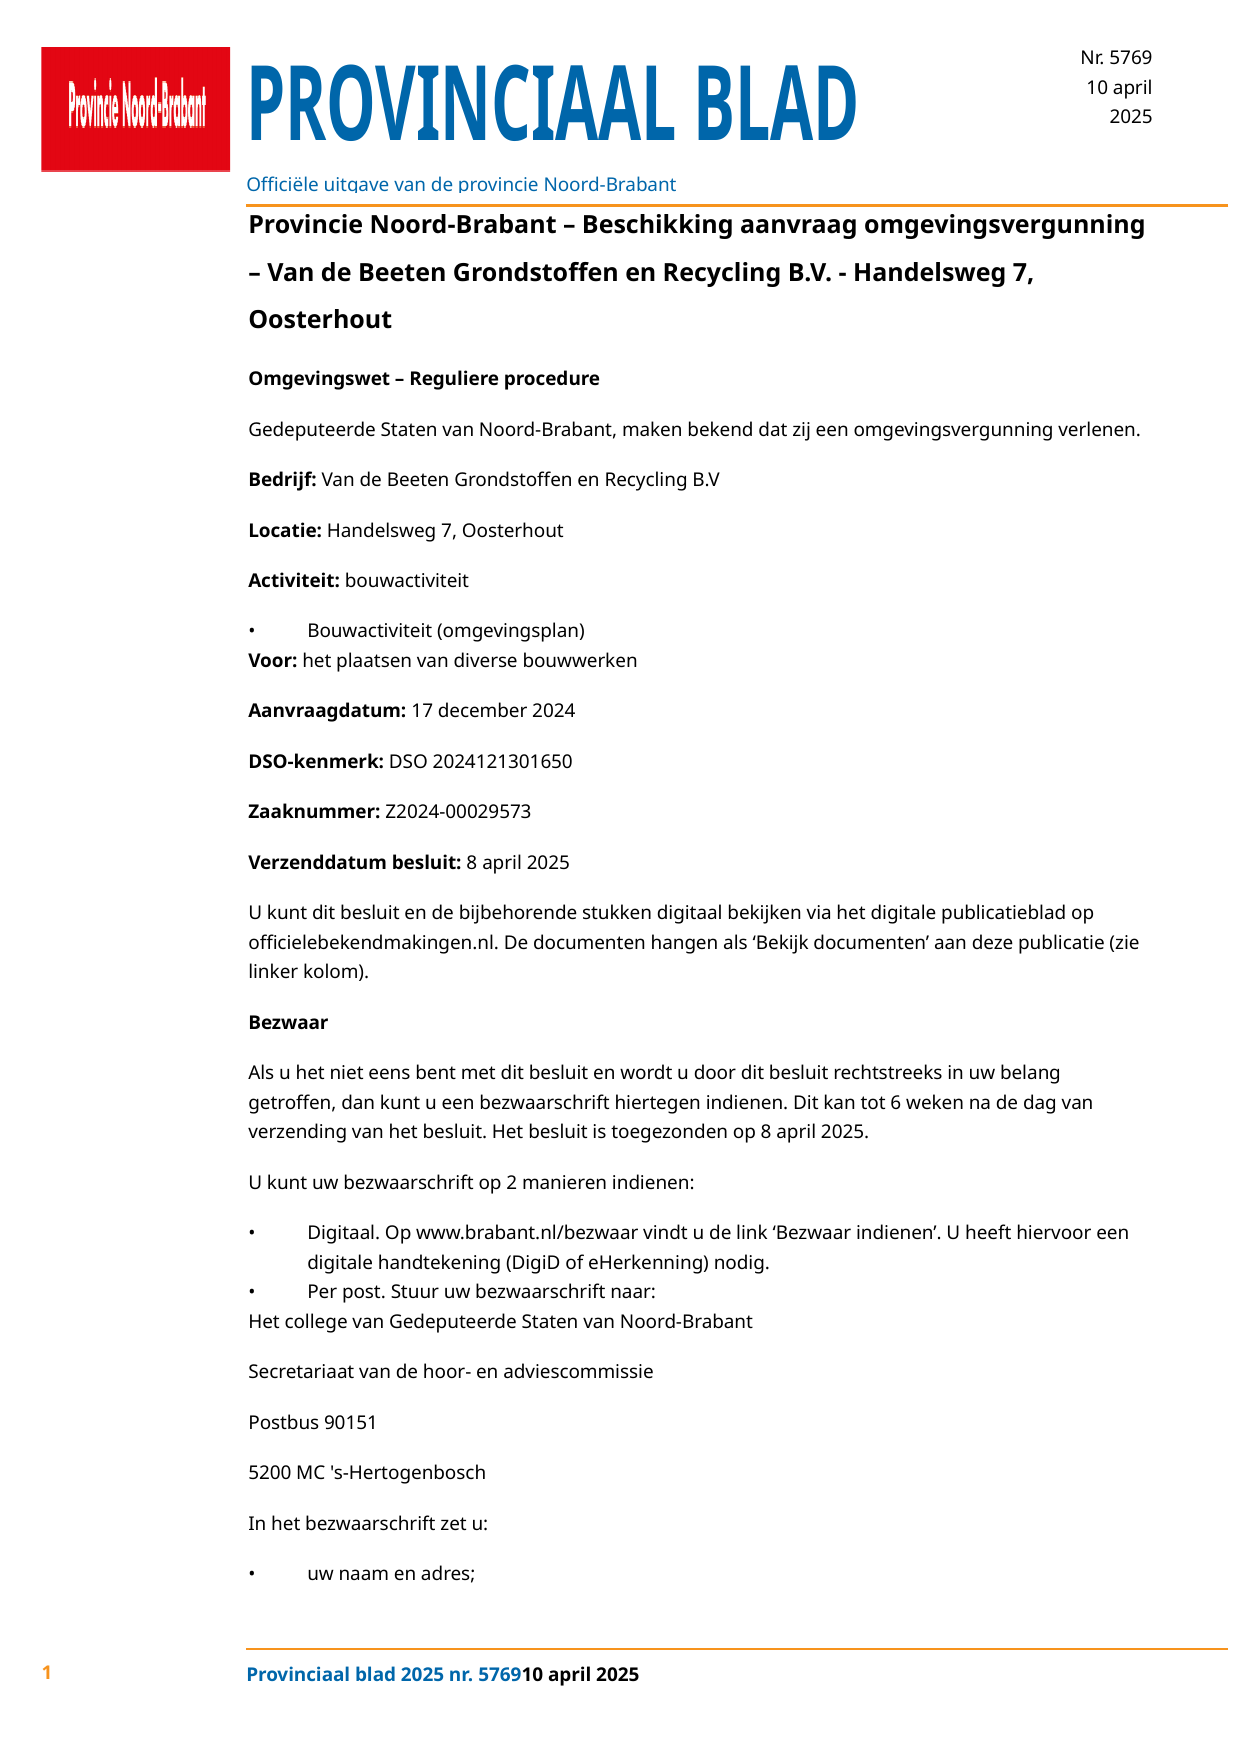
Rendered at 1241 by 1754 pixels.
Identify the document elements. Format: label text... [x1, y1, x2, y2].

text Locatie: Handelsweg 7, Oosterhout [248, 517, 1152, 542]
text U kunt dit besluit en de bijbehorende stukken digitaal bekijken via het digitale publicatieblad op officielebekendmakingen.nl. De documenten hangen als ‘Bekijk documenten’ aan deze publicatie (zie linker kolom). [248, 899, 1152, 984]
text Postbus 90151 [248, 1409, 1152, 1434]
text Bezwaar [248, 1009, 1152, 1034]
text Activiteit: bouwactiviteit [248, 567, 1152, 593]
text Zaaknummer: Z2024-00029573 [248, 798, 1152, 824]
list Bouwactiviteit (omgevingsplan) [248, 618, 1152, 643]
list uw naam en adres; [248, 1560, 1152, 1586]
text DSO-kenmerk: DSO 2024121301650 [248, 748, 1152, 774]
text 5200 MC 's‑Hertogenbosch [248, 1459, 1152, 1485]
text Verzenddatum besluit: 8 april 2025 [248, 849, 1152, 874]
picture [41, 47, 231, 172]
text Gedeputeerde Staten van Noord-Brabant, maken bekend dat zij een omgevingsvergunning verlenen. [248, 416, 1152, 442]
list Digitaal. Op www.brabant.nl/bezwaar vindt u de link ‘Bezwaar indienen’. U heeft hiervoor een digitale handtekening (DigiD of eHerkenning) nodig. [248, 1219, 1152, 1274]
text Aanvraagdatum: 17 december 2024 [248, 698, 1152, 723]
text Bedrijf: Van de Beeten Grondstoffen en Recycling B.V [248, 466, 1152, 492]
text Als u het niet eens bent met dit besluit en wordt u door dit besluit rechtstreeks in uw belang getroffen, dan kunt u een bezwaarschrift hiertegen indienen. Dit kan tot 6 weken na de dag van verzending van het besluit. Het besluit is toegezonden op 8 april 2025. [248, 1059, 1152, 1144]
list Per post. Stuur uw bezwaarschrift naar: [248, 1278, 1152, 1304]
text Omgevingswet – Reguliere procedure [248, 366, 1152, 391]
text Voor: het plaatsen van diverse bouwwerken [248, 647, 1152, 673]
text Provincie Noord-Brabant – Beschikking aanvraag omgevingsvergunning – Van de Beeten Grondstoffen en Recycling B.V. - Handelsweg 7, Oosterhout [248, 207, 1152, 336]
text Het college van Gedeputeerde Staten van Noord-Brabant [248, 1308, 1152, 1334]
text In het bezwaarschrift zet u: [248, 1510, 1152, 1535]
text U kunt uw bezwaarschrift op 2 manieren indienen: [248, 1169, 1152, 1194]
text Secretariaat van de hoor- en adviescommissie [248, 1358, 1152, 1384]
